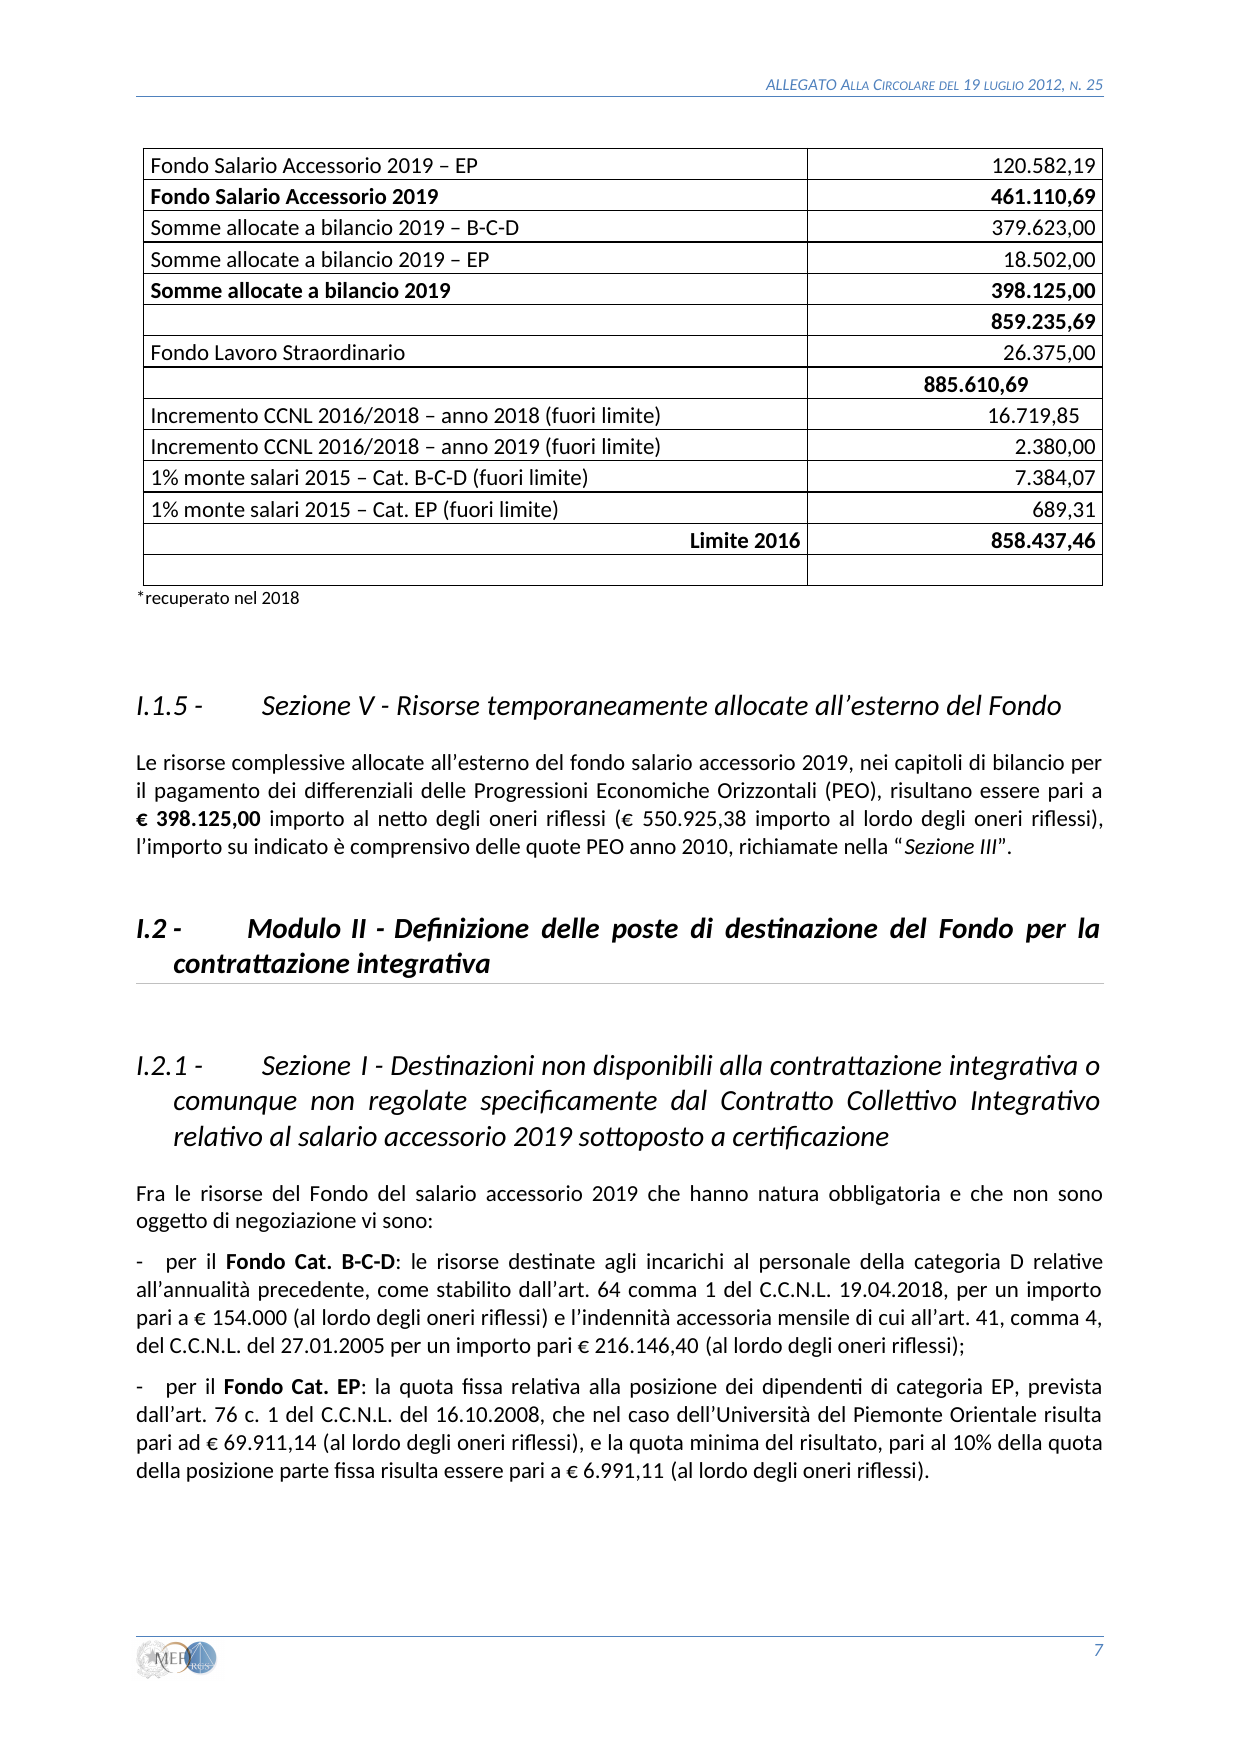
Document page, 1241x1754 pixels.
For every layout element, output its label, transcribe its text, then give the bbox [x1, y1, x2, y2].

subtitle Modulo II - Definizione delle poste di destinazione del Fondo per la contrattazione integrativa [136, 910, 1104, 983]
table_cell 1% monte salari 2015 – Cat. B-C-D (fuori limite) [144, 461, 807, 491]
text *recuperato nel 2018 [136, 586, 1104, 609]
subtitle Sezione V - Risorse temporaneamente allocate all’esterno del Fondo [136, 687, 1104, 723]
table_cell 461.110,69 [808, 180, 1102, 210]
table_cell Somme allocate a bilancio 2019 – B-C-D [144, 211, 807, 241]
table_cell Somme allocate a bilancio 2019 [144, 274, 807, 304]
text - per il Fondo Cat. B-C-D: le risorse destinate agli incarichi al personale della categoria D relative all’annualità precedente, come stabilito dall’art. 64 comma 1 del C.C.N.L. 19.04.2018, per un importo pari a € 154.000 (al lordo degli oneri riflessi) e l’indennità accessoria mensile di cui all’art. 41, comma 4, del C.C.N.L. del 27.01.2005 per un importo pari € 216.146,40 (al lordo degli oneri riflessi); [136, 1247, 1104, 1359]
text - per il Fondo Cat. EP: la quota fissa relativa alla posizione dei dipendenti di categoria EP, prevista dall’art. 76 c. 1 del C.C.N.L. del 16.10.2008, che nel caso dell’Università del Piemonte Orientale risulta pari ad € 69.911,14 (al lordo degli oneri riflessi), e la quota minima del risultato, pari al 10% della quota della posizione parte fissa risulta essere pari a € 6.991,11 (al lordo degli oneri riflessi). [136, 1372, 1104, 1484]
table_cell Incremento CCNL 2016/2018 – anno 2018 (fuori limite) [144, 399, 807, 429]
table_cell 16.719,85 [808, 399, 1102, 429]
text Fra le risorse del Fondo del salario accessorio 2019 che hanno natura obbligatoria e che non sono oggetto di negoziazione vi sono: [136, 1179, 1104, 1235]
table_cell 398.125,00 [808, 274, 1102, 304]
table_cell 120.582,19 [808, 149, 1102, 179]
table_cell 2.380,00 [808, 430, 1102, 460]
table_cell Incremento CCNL 2016/2018 – anno 2019 (fuori limite) [144, 430, 807, 460]
table_cell 18.502,00 [808, 243, 1102, 273]
subtitle Sezione I - Destinazioni non disponibili alla contrattazione integrativa o comunque non regolate specificamente dal Contratto Collettivo Integrativo relativo al salario accessorio 2019 sottoposto a certificazione [136, 1047, 1104, 1154]
table_cell 689,31 [808, 493, 1102, 523]
table_cell 885.610,69 [808, 368, 1102, 398]
table_cell Fondo Lavoro Straordinario [144, 336, 807, 366]
table_cell 7.384,07 [808, 461, 1102, 491]
table_cell 858.437,46 [808, 524, 1102, 554]
table_cell Fondo Salario Accessorio 2019 [144, 180, 807, 210]
table_cell Limite 2016 [144, 524, 807, 554]
table_cell 859.235,69 [808, 305, 1102, 335]
table_cell [144, 368, 807, 398]
table_cell [808, 555, 1102, 585]
table_cell Somme allocate a bilancio 2019 – EP [144, 243, 807, 273]
table_cell 1% monte salari 2015 – Cat. EP (fuori limite) [144, 493, 807, 523]
table_cell [144, 305, 807, 335]
table_cell Fondo Salario Accessorio 2019 – EP [144, 149, 807, 179]
table_cell [144, 555, 807, 585]
table_cell 379.623,00 [808, 211, 1102, 241]
table_cell 26.375,00 [808, 336, 1102, 366]
text Le risorse complessive allocate all’esterno del fondo salario accessorio 2019, nei capitoli di bilancio per il pagamento dei differenziali delle Progressioni Economiche Orizzontali (PEO), risultano essere pari a € 398.125,00 importo al netto degli oneri riflessi (€ 550.925,38 importo al lordo degli oneri riflessi), l’importo su indicato è comprensivo delle quote PEO anno 2010, richiamate nella “Sezione III”. [136, 748, 1104, 860]
